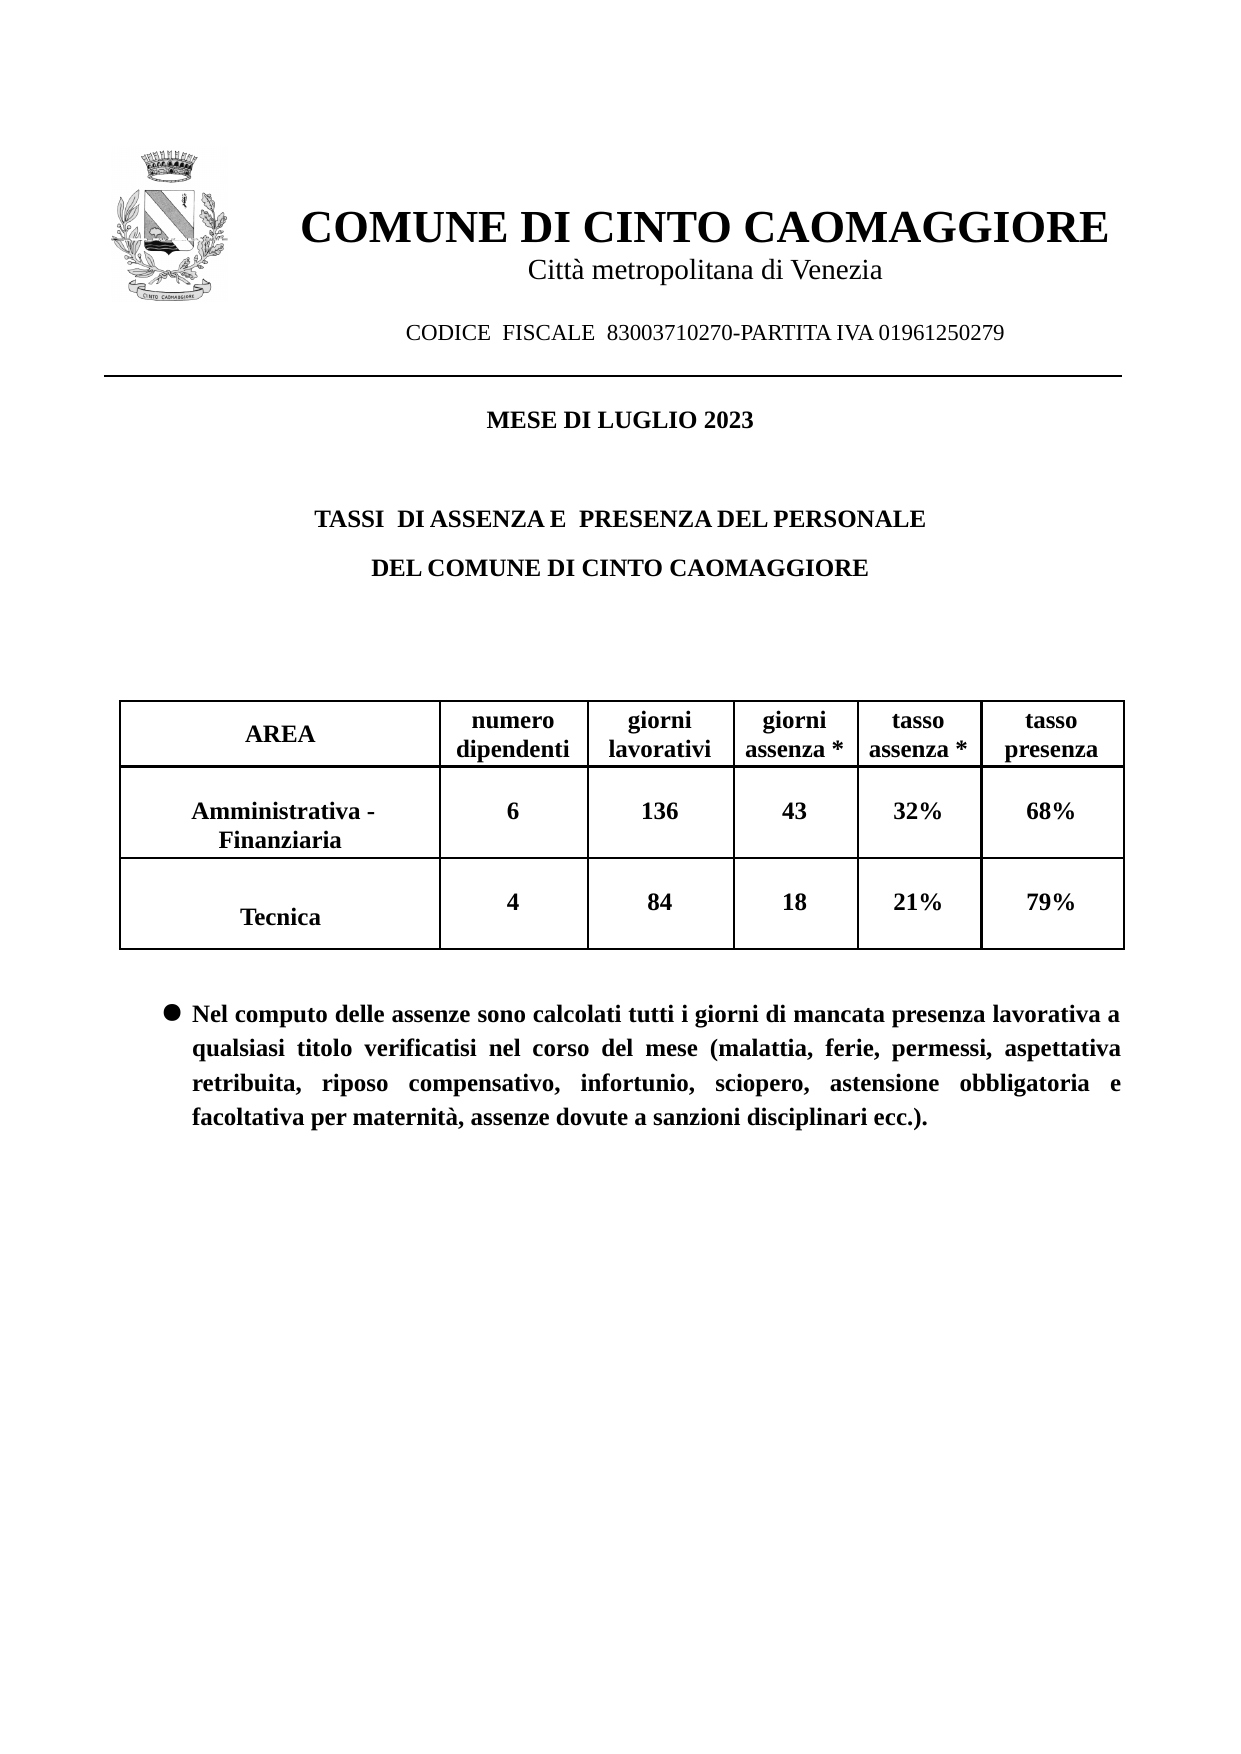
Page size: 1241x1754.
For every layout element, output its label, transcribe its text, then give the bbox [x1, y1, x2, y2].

table_cell 21% [859, 859, 980, 948]
table_cell 32% [859, 768, 980, 857]
table_cell 6 [441, 768, 587, 857]
table_header tasso presenza [983, 702, 1123, 765]
table_cell 68% [983, 768, 1123, 857]
text MESE DI LUGLIO 2023 [118, 406, 1122, 434]
table_cell 79% [983, 859, 1123, 948]
table_header giorni lavorativi [589, 702, 733, 765]
table_cell 43 [735, 768, 857, 857]
table_header numero dipendenti [441, 702, 587, 765]
table_header [104, 147, 288, 375]
table_cell Tecnica [121, 859, 439, 948]
table_cell 136 [589, 768, 733, 857]
table_header COMUNE DI CINTO CAOMAGGIORE Città metropolitana di Venezia CODICE FISCALE 83003710270-PARTITA IVA 01961250279 [288, 147, 1122, 375]
table_header AREA [121, 702, 439, 765]
list Nel computo delle assenze sono calcolati tutti i giorni di mancata presenza lavorativa a qualsiasi titolo verificatisi nel corso del mese (malattia, ferie, permessi, aspettativa retribuita, riposo compensativo, infortunio, sciopero, astensione obbligatoria e facoltativa per maternità, assenze dovute a sanzioni disciplinari ecc.). [162, 999, 1122, 1131]
table_cell Amministrativa - Finanziaria [121, 768, 439, 857]
text DEL COMUNE DI CINTO CAOMAGGIORE [118, 553, 1122, 581]
table_cell 84 [589, 859, 733, 948]
table_cell 18 [735, 859, 857, 948]
table_header giorni assenza * [735, 702, 857, 765]
text TASSI DI ASSENZA E PRESENZA DEL PERSONALE [118, 504, 1122, 532]
table_cell 4 [441, 859, 587, 948]
table_header tasso assenza * [859, 702, 980, 765]
